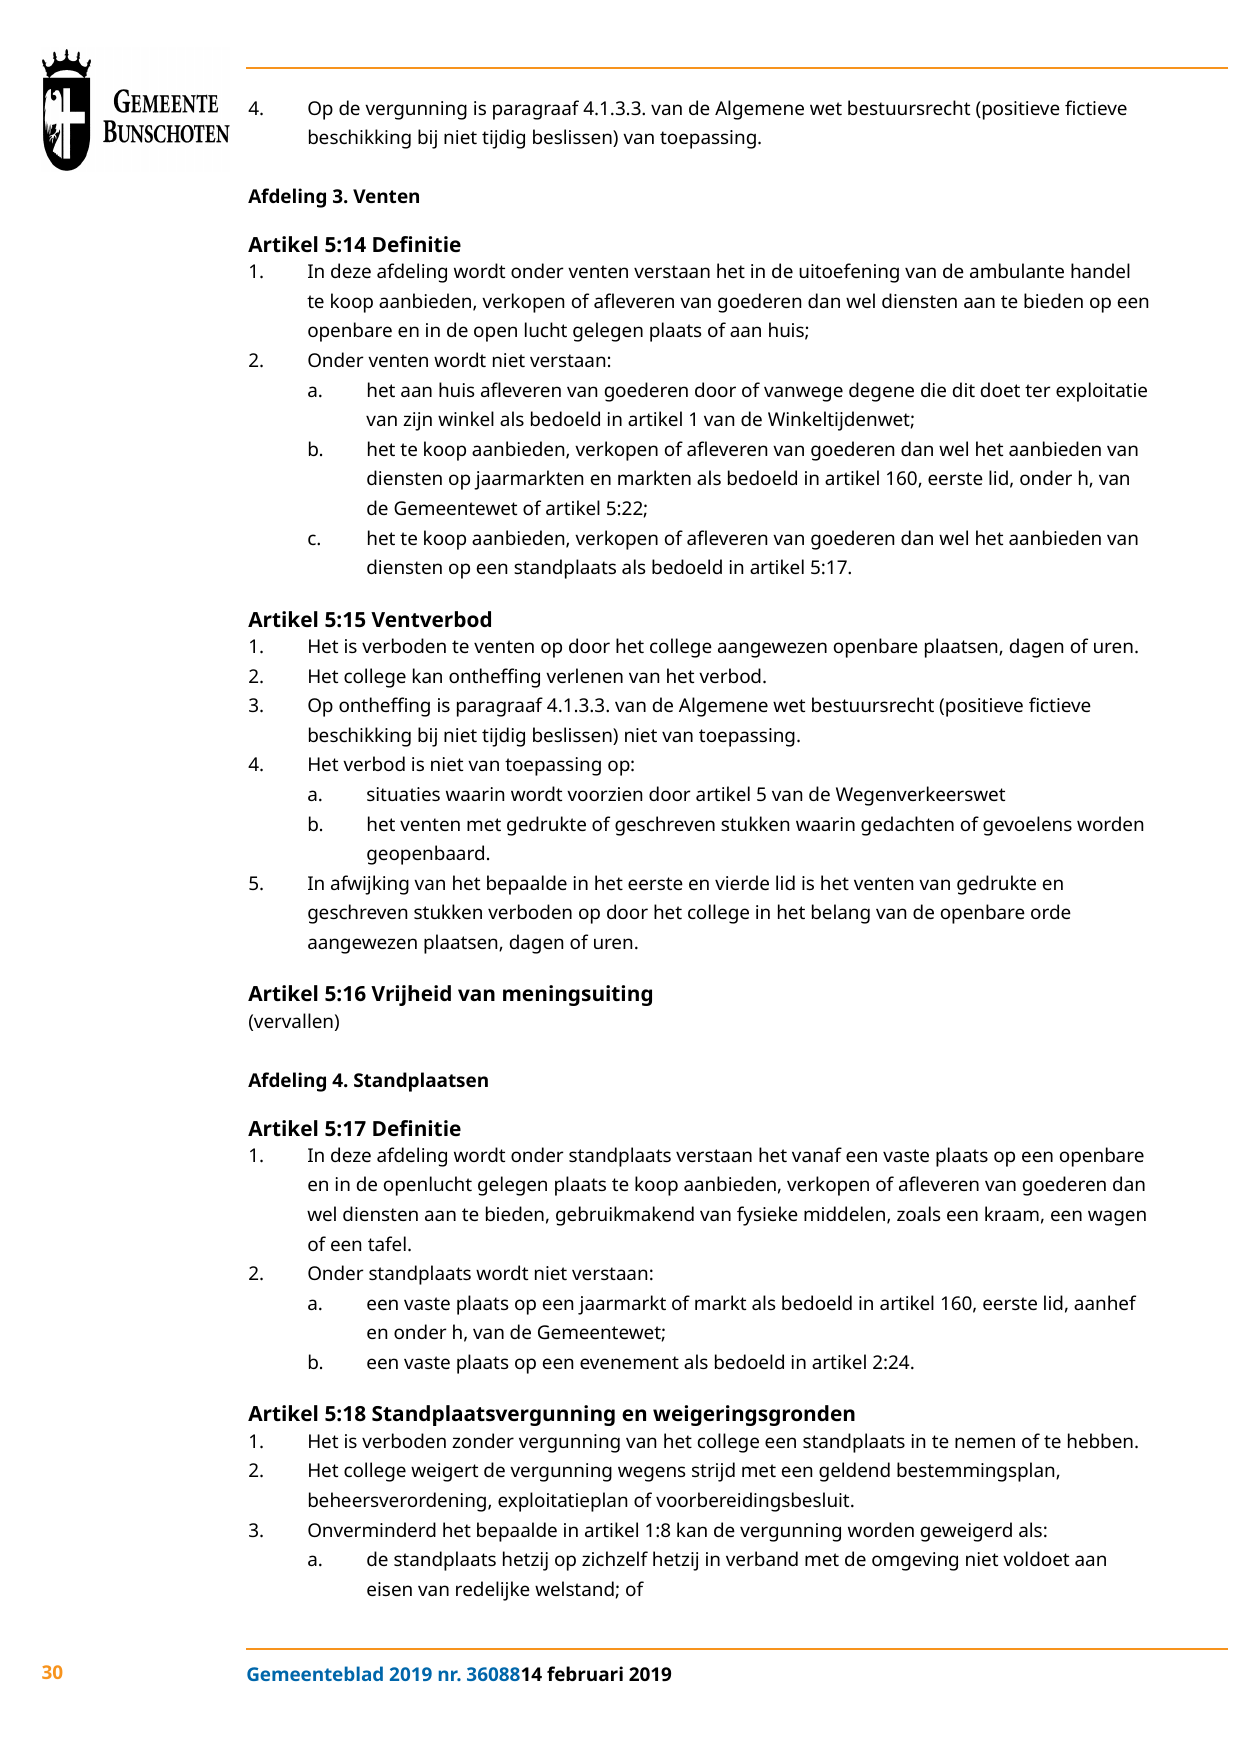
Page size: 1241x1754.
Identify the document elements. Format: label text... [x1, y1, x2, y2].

text Afdeling 4. Standplaatsen [248, 1067, 1152, 1093]
text Artikel 5:17 Definitie [248, 1114, 1152, 1142]
text Afdeling 3. Venten [248, 183, 1152, 209]
text Artikel 5:18 Standplaatsvergunning en weigeringsgronden [248, 1399, 1152, 1428]
list een vaste plaats op een jaarmarkt of markt als bedoeld in artikel 160, eerste lid, aanhef en onder h, van de Gemeentewet; [307, 1290, 1152, 1345]
list Op ontheffing is paragraaf 4.1.3.3. van de Algemene wet bestuursrecht (positieve fictieve beschikking bij niet tijdig beslissen) niet van toepassing. [248, 692, 1152, 748]
list In deze afdeling wordt onder venten verstaan het in de uitoefening van de ambulante handel te koop aanbieden, verkopen of afleveren van goederen dan wel diensten aan te bieden op een openbare en in de open lucht gelegen plaats of aan huis; [248, 258, 1152, 343]
list Het is verboden te venten op door het college aangewezen openbare plaatsen, dagen of uren. [248, 633, 1152, 659]
list het te koop aanbieden, verkopen of afleveren van goederen dan wel het aanbieden van diensten op jaarmarkten en markten als bedoeld in artikel 160, eerste lid, onder h, van de Gemeentewet of artikel 5:22; [307, 436, 1152, 521]
list Het verbod is niet van toepassing op: [248, 752, 1152, 777]
picture [41, 47, 231, 172]
list Onder standplaats wordt niet verstaan: [248, 1260, 1152, 1286]
list In deze afdeling wordt onder standplaats verstaan het vanaf een vaste plaats op een openbare en in de openlucht gelegen plaats te koop aanbieden, verkopen of afleveren van goederen dan wel diensten aan te bieden, gebruikmakend van fysieke middelen, zoals een kraam, een wagen of een tafel. [248, 1142, 1152, 1257]
text Artikel 5:15 Ventverbod [248, 605, 1152, 633]
text (vervallen) [248, 1008, 1152, 1034]
list Het college weigert de vergunning wegens strijd met een geldend bestemmingsplan, beheersverordening, exploitatieplan of voorbereidingsbesluit. [248, 1458, 1152, 1513]
list Op de vergunning is paragraaf 4.1.3.3. van de Algemene wet bestuursrecht (positieve fictieve beschikking bij niet tijdig beslissen) van toepassing. [248, 95, 1152, 150]
text Artikel 5:14 Definitie [248, 230, 1152, 258]
text Artikel 5:16 Vrijheid van meningsuiting [248, 979, 1152, 1008]
list een vaste plaats op een evenement als bedoeld in artikel 2:24. [307, 1349, 1152, 1375]
list In afwijking van het bepaalde in het eerste en vierde lid is het venten van gedrukte en geschreven stukken verboden op door het college in het belang van de openbare orde aangewezen plaatsen, dagen of uren. [248, 870, 1152, 955]
list het te koop aanbieden, verkopen of afleveren van goederen dan wel het aanbieden van diensten op een standplaats als bedoeld in artikel 5:17. [307, 525, 1152, 580]
list de standplaats hetzij op zichzelf hetzij in verband met de omgeving niet voldoet aan eisen van redelijke welstand; of [307, 1546, 1152, 1602]
list situaties waarin wordt voorzien door artikel 5 van de Wegenverkeerswet [307, 781, 1152, 807]
list Het is verboden zonder vergunning van het college een standplaats in te nemen of te hebben. [248, 1428, 1152, 1454]
list het aan huis afleveren van goederen door of vanwege degene die dit doet ter exploitatie van zijn winkel als bedoeld in artikel 1 van de Winkeltijdenwet; [307, 377, 1152, 432]
list het venten met gedrukte of geschreven stukken waarin gedachten of gevoelens worden geopenbaard. [307, 811, 1152, 866]
list Onverminderd het bepaalde in artikel 1:8 kan de vergunning worden geweigerd als: [248, 1517, 1152, 1542]
list Het college kan ontheffing verlenen van het verbod. [248, 663, 1152, 688]
list Onder venten wordt niet verstaan: [248, 347, 1152, 373]
